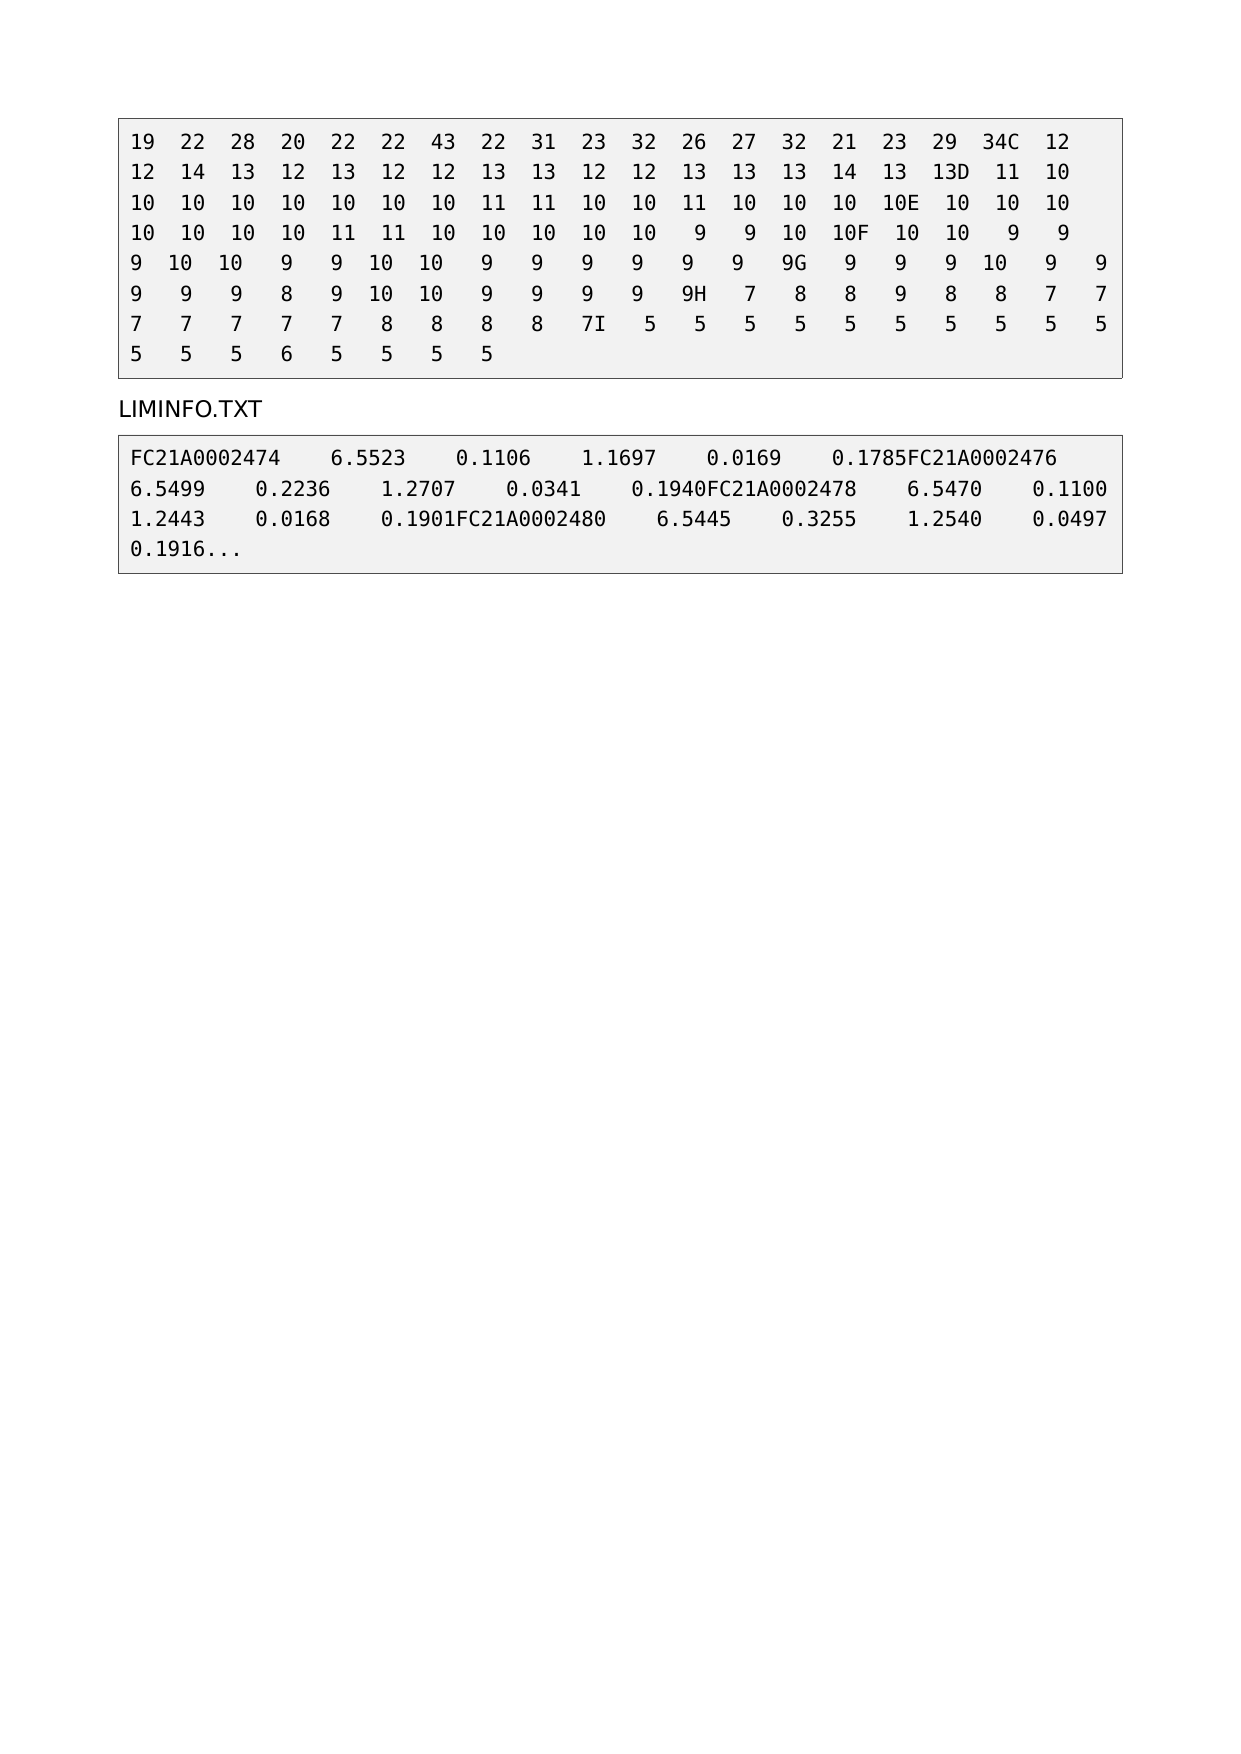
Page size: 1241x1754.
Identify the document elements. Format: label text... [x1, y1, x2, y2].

text LIMINFO.TXT [118, 396, 1122, 423]
text FC21A0002474 6.5523 0.1106 1.1697 0.0169 0.1785FC21A0002476 6.5499 0.2236 1.2707 0.0341 0.1940FC21A0002478 6.5470 0.1100 1.2443 0.0168 0.1901FC21A0002480 6.5445 0.3255 1.2540 0.0497 0.1916... [119, 436, 1122, 573]
text 19 22 28 20 22 22 43 22 31 23 32 26 27 32 21 23 29 34C 12 12 14 13 12 13 12 12 13 13 12 12 13 13 13 14 13 13D 11 10 10 10 10 10 10 10 10 11 11 10 10 11 10 10 10 10E 10 10 10 10 10 10 10 11 11 10 10 10 10 10 9 9 10 10F 10 10 9 9 9 10 10 9 9 10 10 9 9 9 9 9 9 9G 9 9 9 10 9 9 9 9 9 8 9 10 10 9 9 9 9 9H 7 8 8 9 8 8 7 7 7 7 7 7 7 8 8 8 8 7I 5 5 5 5 5 5 5 5 5 5 5 5 5 6 5 5 5 5 [119, 119, 1122, 378]
